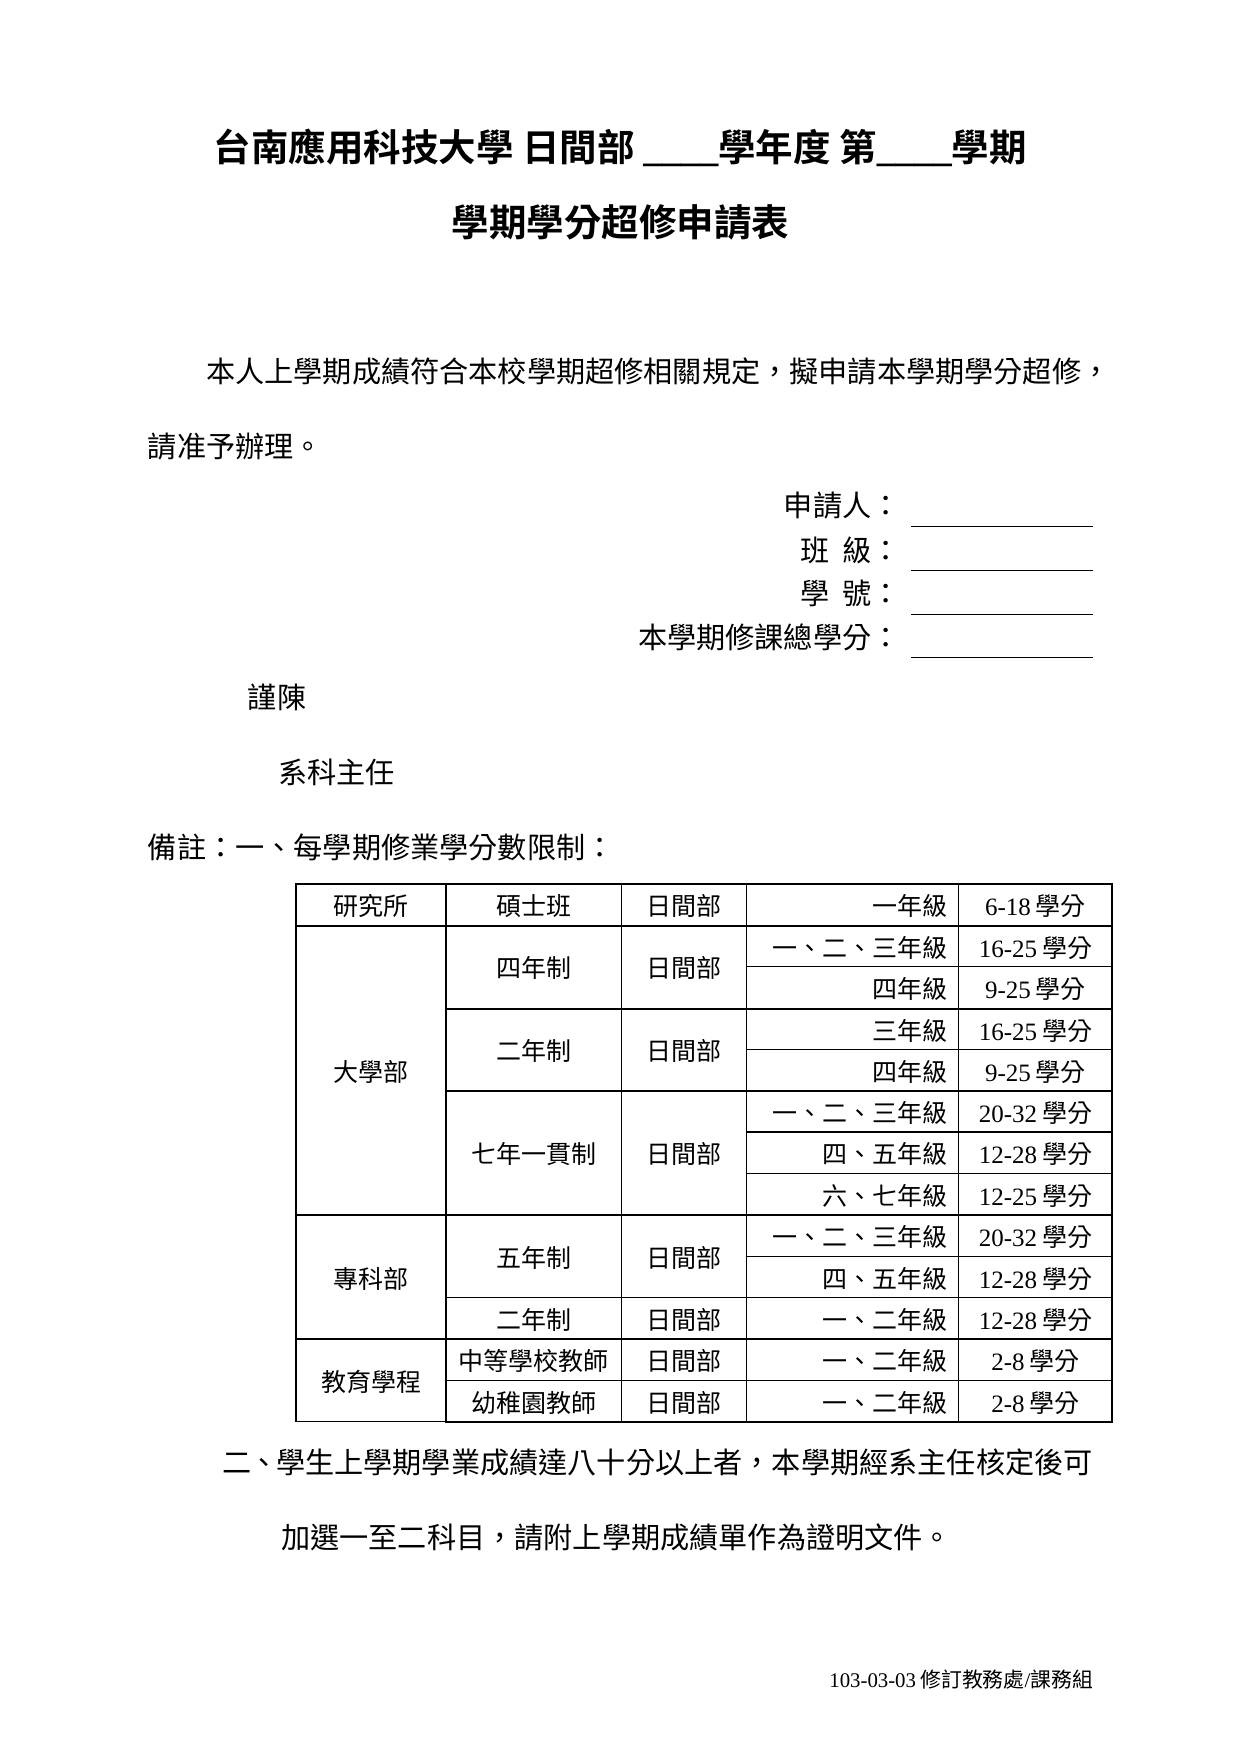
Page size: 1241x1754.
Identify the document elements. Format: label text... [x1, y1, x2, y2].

table_cell 9-25學分 [959, 967, 1111, 1007]
table_cell 七年一貫制 [447, 1092, 621, 1214]
table_cell 2-8學分 [959, 1381, 1111, 1421]
table_cell [911, 527, 1092, 570]
text 備註：一、每學期修業學分數限制： [148, 808, 1092, 883]
text 謹陳 [248, 658, 1092, 733]
table_cell 學 號： [624, 570, 911, 613]
table_cell 大學部 [297, 927, 445, 1214]
table_cell 四、五年級 [747, 1133, 958, 1173]
table_cell 六、七年級 [747, 1174, 958, 1214]
table_cell 二年制 [447, 1298, 621, 1338]
table_cell 幼稚園教師 [447, 1381, 621, 1421]
table_cell 日間部 [622, 1092, 746, 1214]
table_cell 日間部 [622, 1298, 746, 1338]
table_cell 16-25學分 [959, 927, 1111, 966]
table_header [911, 482, 1092, 526]
table_cell 9-25學分 [959, 1050, 1111, 1090]
table_cell 20-32學分 [959, 1092, 1111, 1131]
table_cell 中等學校教師 [447, 1340, 621, 1379]
table_cell 本學期修課總學分： [624, 614, 911, 657]
table_cell 四、五年級 [747, 1257, 958, 1297]
table_cell 16-25學分 [959, 1010, 1111, 1049]
table_cell 12-28學分 [959, 1133, 1111, 1173]
table_cell 一、二、三年級 [747, 927, 958, 966]
table_cell 20-32學分 [959, 1216, 1111, 1256]
table_cell 一、二年級 [747, 1298, 958, 1338]
table_cell 班 級： [624, 526, 911, 570]
table_header 研究所 [297, 885, 445, 925]
table_cell 一、二年級 [747, 1381, 958, 1421]
table_cell 一、二、三年級 [747, 1216, 958, 1256]
table_cell 專科部 [297, 1216, 445, 1338]
table_cell 日間部 [622, 1381, 746, 1421]
table_cell 四年級 [747, 1050, 958, 1090]
table_cell [911, 571, 1092, 613]
table_cell 一、二年級 [747, 1340, 958, 1379]
table_cell [911, 615, 1092, 657]
text 本人上學期成績符合本校學期超修相關規定，擬申請本學期學分超修，請准予辦理。 [148, 332, 1092, 482]
table_header 申請人： [624, 482, 911, 526]
table_cell 三年級 [747, 1010, 958, 1049]
table_header 6-18學分 [959, 885, 1111, 925]
table_cell 日間部 [622, 1340, 746, 1379]
table_cell 五年制 [447, 1216, 621, 1297]
table_cell 12-25學分 [959, 1174, 1111, 1214]
table_cell 日間部 [622, 927, 746, 1007]
table_header 一年級 [747, 885, 958, 925]
text 學期學分超修申請表 [148, 182, 1092, 257]
table_header 日間部 [622, 885, 746, 925]
table_header 碩士班 [447, 885, 621, 925]
text 系科主任 [248, 733, 1092, 808]
text 台南應用科技大學 日間部 ____學年度 第____學期 [148, 107, 1092, 182]
table_cell 2-8學分 [959, 1340, 1111, 1379]
table_cell 日間部 [622, 1010, 746, 1090]
table_cell 一、二、三年級 [747, 1092, 958, 1131]
table_cell 二年制 [447, 1010, 621, 1090]
table_cell 四年級 [747, 967, 958, 1007]
table_cell 日間部 [622, 1216, 746, 1297]
text 二、學生上學期學業成績達八十分以上者，本學期經系主任核定後可加選一至二科目，請附上學期成績單作為證明文件。 [223, 1423, 1092, 1573]
table_cell 四年制 [447, 927, 621, 1007]
table_cell 12-28學分 [959, 1298, 1111, 1338]
table_cell 教育學程 [297, 1340, 445, 1421]
table_cell 12-28學分 [959, 1257, 1111, 1297]
